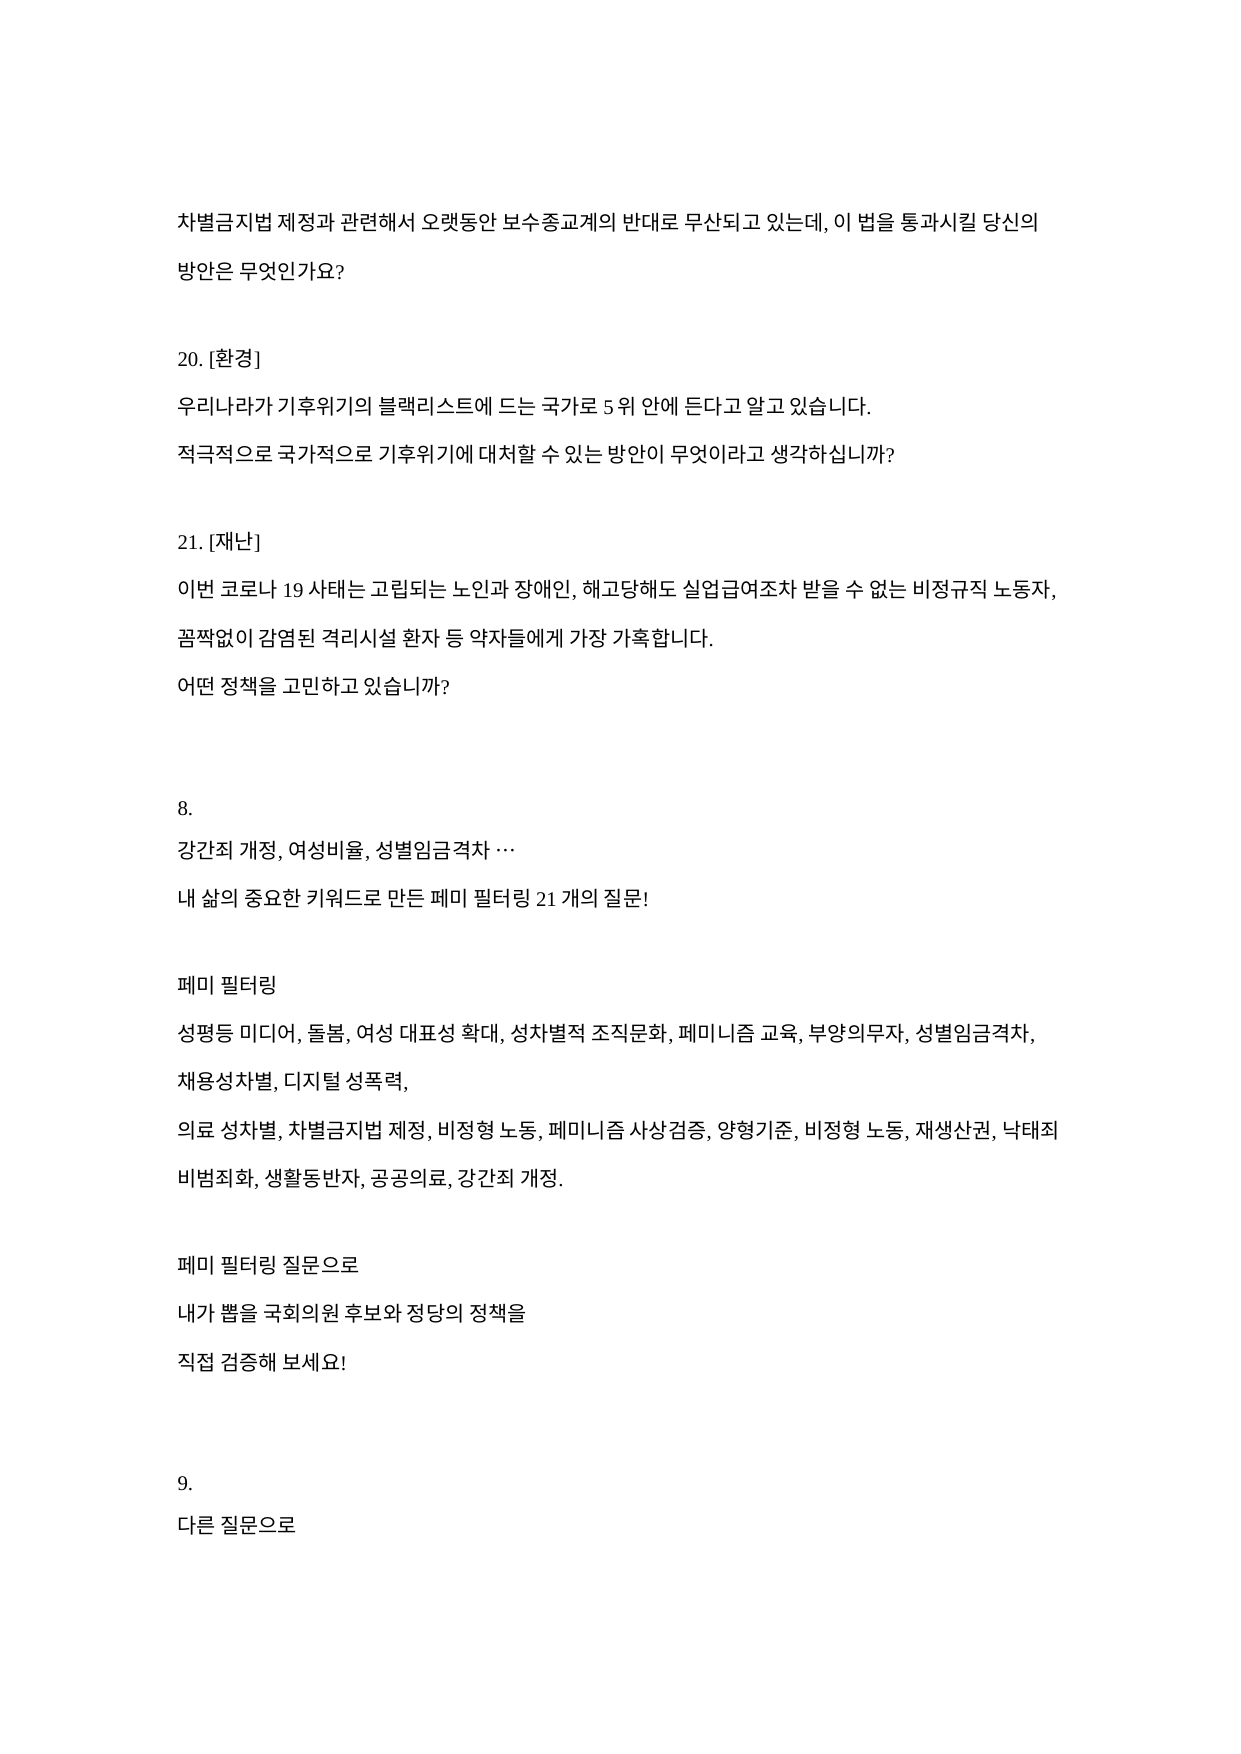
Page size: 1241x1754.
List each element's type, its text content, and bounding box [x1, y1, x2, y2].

text 이번 코로나 19 사태는 고립되는 노인과 장애인, 해고당해도 실업급여조차 받을 수 없는 비정규직 노동자, 꼼짝없이 감염된 격리시설 환자 등 약자들에게 가장 가혹합니다. [177, 573, 1063, 652]
text 9. [177, 1471, 1063, 1495]
text 직접 검증해 보세요! [177, 1346, 1063, 1376]
text 성평등 미디어, 돌봄, 여성 대표성 확대, 성차별적 조직문화, 페미니즘 교육, 부양의무자, 성별임금격차, 채용성차별, 디지털 성폭력, [177, 1017, 1063, 1096]
text 강간죄 개정, 여성비율, 성별임금격차 … [177, 834, 1063, 864]
text 적극적으로 국가적으로 기후위기에 대처할 수 있는 방안이 무엇이라고 생각하십니까? [177, 438, 1063, 469]
text 21. [재난] [177, 525, 1063, 555]
text 페미 필터링 질문으로 [177, 1249, 1063, 1279]
text 의료 성차별, 차별금지법 제정, 비정형 노동, 페미니즘 사상검증, 양형기준, 비정형 노동, 재생산권, 낙태죄 비범죄화, 생활동반자, 공공의료, 강간죄 개정. [177, 1114, 1063, 1192]
text 20. [환경] [177, 342, 1063, 372]
text 차별금지법 제정과 관련해서 오랫동안 보수종교계의 반대로 무산되고 있는데, 이 법을 통과시킬 당신의 방안은 무엇인가요? [177, 207, 1063, 285]
text 우리나라가 기후위기의 블랙리스트에 드는 국가로 5위 안에 든다고 알고 있습니다. [177, 390, 1063, 420]
text 내 삶의 중요한 키워드로 만든 페미 필터링 21개의 질문! [177, 882, 1063, 912]
text 다른 질문으로 [177, 1509, 1063, 1539]
text 내가 뽑을 국회의원 후보와 정당의 정책을 [177, 1297, 1063, 1328]
text 8. [177, 795, 1063, 819]
text 어떤 정책을 고민하고 있습니까? [177, 670, 1063, 700]
text 페미 필터링 [177, 969, 1063, 999]
